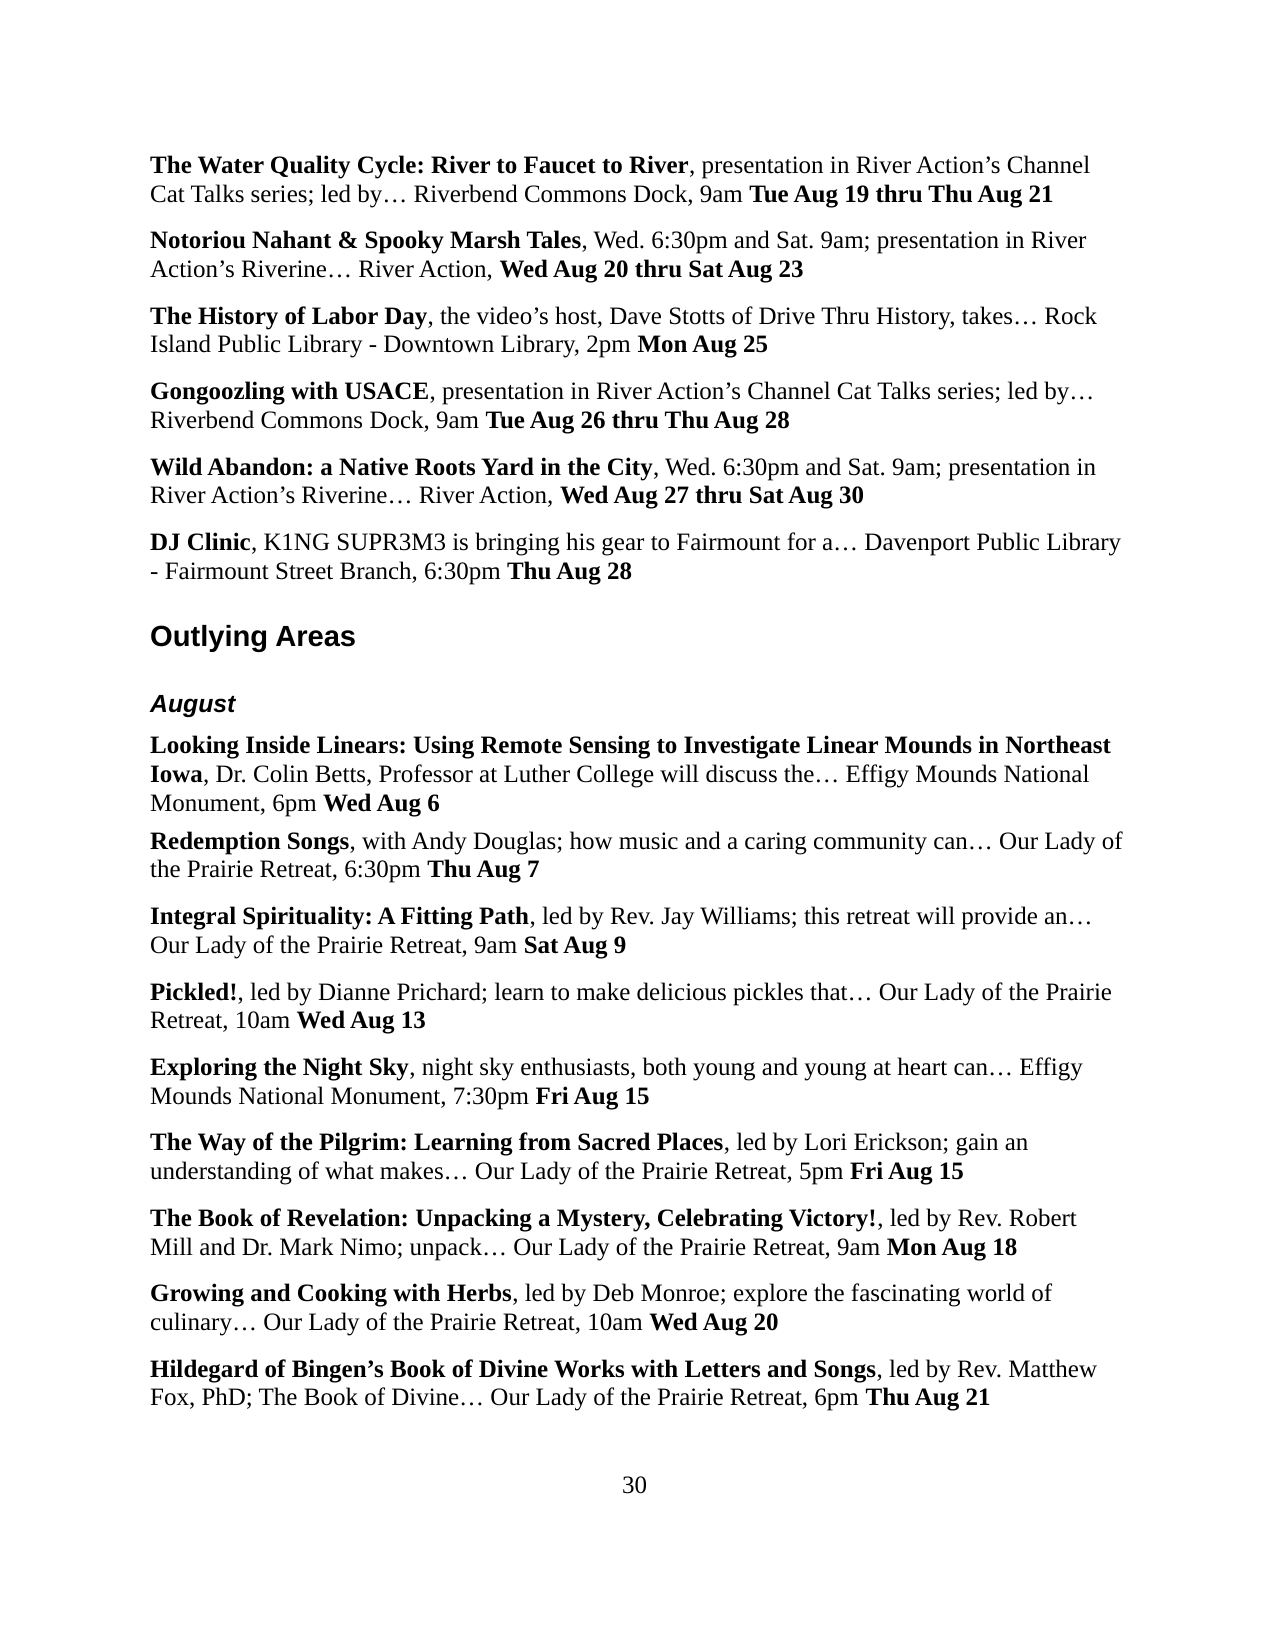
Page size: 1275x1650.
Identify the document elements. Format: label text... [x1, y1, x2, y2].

text The History of Labor Day, the video’s host, Dave Stotts of Drive Thru History, takes… Rock Island Public Library - Downtown Library, 2pm Mon Aug 25 [150, 301, 1125, 358]
text Redemption Songs, with Andy Douglas; how music and a caring community can… Our Lady of the Prairie Retreat, 6:30pm Thu Aug 7 [150, 826, 1125, 883]
text The Book of Revelation: Unpacking a Mystery, Celebrating Victory!, led by Rev. Robert Mill and Dr. Mark Nimo; unpack… Our Lady of the Prairie Retreat, 9am Mon Aug 18 [150, 1203, 1125, 1260]
text Gongoozling with USACE, presentation in River Action’s Channel Cat Talks series; led by… Riverbend Commons Dock, 9am Tue Aug 26 thru Thu Aug 28 [150, 376, 1125, 434]
text Looking Inside Linears: Using Remote Sensing to Investigate Linear Mounds in Northeast Iowa, Dr. Colin Betts, Professor at Luther College will discuss the… Effigy Mounds National Monument, 6pm Wed Aug 6 [150, 731, 1125, 817]
text Exploring the Night Sky, night sky enthusiasts, both young and young at heart can… Effigy Mounds National Monument, 7:30pm Fri Aug 15 [150, 1052, 1125, 1109]
text Wild Abandon: a Native Roots Yard in the City, Wed. 6:30pm and Sat. 9am; presentation in River Action’s Riverine… River Action, Wed Aug 27 thru Sat Aug 30 [150, 452, 1125, 509]
text Growing and Cooking with Herbs, led by Deb Monroe; explore the fascinating world of culinary… Our Lady of the Prairie Retreat, 10am Wed Aug 20 [150, 1278, 1125, 1336]
subtitle Outlying Areas [150, 618, 1125, 652]
text Integral Spirituality: A Fitting Path, led by Rev. Jay Williams; this retreat will provide an… Our Lady of the Prairie Retreat, 9am Sat Aug 9 [150, 901, 1125, 959]
text The Way of the Pilgrim: Learning from Sacred Places, led by Lori Erickson; gain an understanding of what makes… Our Lady of the Prairie Retreat, 5pm Fri Aug 15 [150, 1127, 1125, 1185]
text Notoriou Nahant & Spooky Marsh Tales, Wed. 6:30pm and Sat. 9am; presentation in River Action’s Riverine… River Action, Wed Aug 20 thru Sat Aug 23 [150, 225, 1125, 283]
subtitle August [150, 689, 1125, 718]
text Hildegard of Bingen’s Book of Divine Works with Letters and Songs, led by Rev. Matthew Fox, PhD; The Book of Divine… Our Lady of the Prairie Retreat, 6pm Thu Aug 21 [150, 1354, 1125, 1411]
text Pickled!, led by Dianne Prichard; learn to make delicious pickles that… Our Lady of the Prairie Retreat, 10am Wed Aug 13 [150, 977, 1125, 1034]
text The Water Quality Cycle: River to Faucet to River, presentation in River Action’s Channel Cat Talks series; led by… Riverbend Commons Dock, 9am Tue Aug 19 thru Thu Aug 21 [150, 150, 1125, 207]
text DJ Clinic, K1NG SUPR3M3 is bringing his gear to Fairmount for a… Davenport Public Library - Fairmount Street Branch, 6:30pm Thu Aug 28 [150, 527, 1125, 584]
